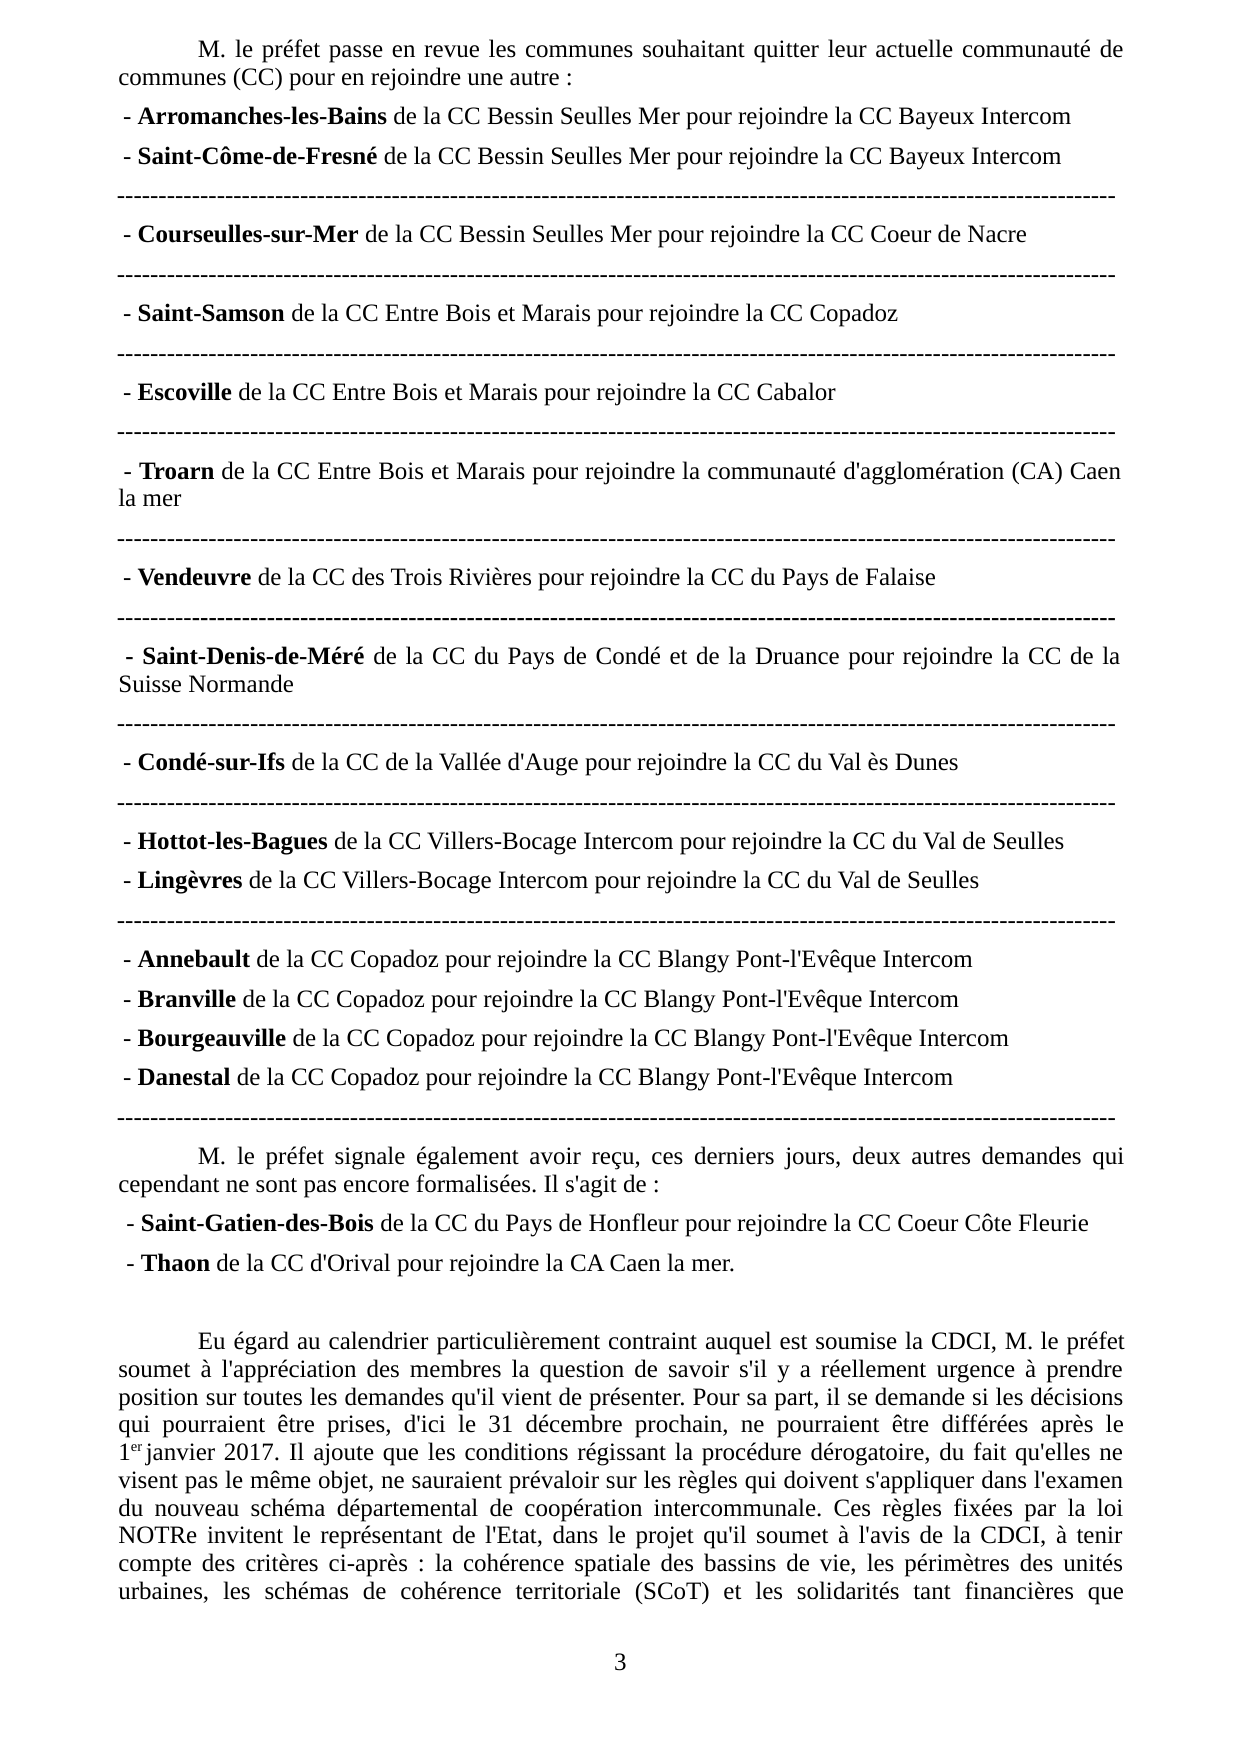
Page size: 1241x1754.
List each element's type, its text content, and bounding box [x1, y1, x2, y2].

text ------------------------------------------------------------------------------------------------------------------------ [117, 339, 1124, 366]
text - Escoville de la CC Entre Bois et Marais pour rejoindre la CC Cabalor [117, 378, 1124, 406]
text M. le préfet passe en revue les communes souhaitant quitter leur actuelle communauté de communes (CC) pour en rejoindre une autre : [118, 35, 1125, 91]
text - Saint-Samson de la CC Entre Bois et Marais pour rejoindre la CC Copadoz [117, 299, 1124, 327]
text ------------------------------------------------------------------------------------------------------------------------ [117, 181, 1124, 209]
text - Lingèvres de la CC Villers-Bocage Intercom pour rejoindre la CC du Val de Seulles [117, 867, 1122, 894]
text ------------------------------------------------------------------------------------------------------------------------ [117, 260, 1124, 288]
text - Arromanches-les-Bains de la CC Bessin Seulles Mer pour rejoindre la CC Bayeux Intercom [117, 102, 1124, 130]
text - Saint-Côme-de-Fresné de la CC Bessin Seulles Mer pour rejoindre la CC Bayeux Intercom [117, 142, 1124, 169]
text - Troarn de la CC Entre Bois et Marais pour rejoindre la communauté d'agglomération (CA) Caen la mer [117, 457, 1122, 512]
text ------------------------------------------------------------------------------------------------------------------------ [117, 906, 1122, 934]
text - Danestal de la CC Copadoz pour rejoindre la CC Blangy Pont-l'Evêque Intercom [117, 1063, 1122, 1091]
text - Saint-Denis-de-Méré de la CC du Pays de Condé et de la Druance pour rejoindre la CC de la Suisse Normande [117, 642, 1122, 697]
text - Courseulles-sur-Mer de la CC Bessin Seulles Mer pour rejoindre la CC Coeur de Nacre [117, 221, 1124, 248]
text ------------------------------------------------------------------------------------------------------------------------ [117, 1103, 1122, 1131]
text M. le préfet signale également avoir reçu, ces derniers jours, deux autres demandes qui cependant ne sont pas encore formalisées. Il s'agit de : [118, 1142, 1125, 1198]
text - Vendeuvre de la CC des Trois Rivières pour rejoindre la CC du Pays de Falaise [117, 563, 1122, 591]
text ------------------------------------------------------------------------------------------------------------------------ [117, 788, 1122, 816]
text ------------------------------------------------------------------------------------------------------------------------ [117, 524, 1122, 552]
text - Hottot-les-Bagues de la CC Villers-Bocage Intercom pour rejoindre la CC du Val de Seulles [117, 827, 1122, 855]
text ------------------------------------------------------------------------------------------------------------------------ [117, 417, 1124, 445]
text - Thaon de la CC d'Orival pour rejoindre la CA Caen la mer. [118, 1249, 1124, 1276]
text - Condé-sur-Ifs de la CC de la Vallée d'Auge pour rejoindre la CC du Val ès Dunes [117, 748, 1122, 776]
text - Saint-Gatien-des-Bois de la CC du Pays de Honfleur pour rejoindre la CC Coeur Côte Fleurie [118, 1209, 1124, 1237]
text - Bourgeauville de la CC Copadoz pour rejoindre la CC Blangy Pont-l'Evêque Intercom [117, 1024, 1122, 1052]
text - Branville de la CC Copadoz pour rejoindre la CC Blangy Pont-l'Evêque Intercom [117, 985, 1122, 1012]
text Eu égard au calendrier particulièrement contraint auquel est soumise la CDCI, M. le préfet soumet à l'appréciation des membres la question de savoir s'il y a réellement urgence à prendre position sur toutes les demandes qu'il vient de présenter. Pour sa part, il se demande si les décisions qui pourraient être prises, d'ici le 31 décembre prochain, ne pourraient être différées après le 1er janvier 2017. Il ajoute que les conditions régissant la procédure dérogatoire, du fait qu'elles ne visent pas le même objet, ne sauraient prévaloir sur les règles qui doivent s'appliquer dans l'examen du nouveau schéma départemental de coopération intercommunale. Ces règles fixées par la loi NOTRe invitent le représentant de l'Etat, dans le projet qu'il soumet à l'avis de la CDCI, à tenir compte des critères ci-après : la cohérence spatiale des bassins de vie, les périmètres des unités urbaines, les schémas de cohérence territoriale (SCoT) et les solidarités tant financières que [118, 1327, 1125, 1604]
text ------------------------------------------------------------------------------------------------------------------------ [117, 603, 1122, 630]
text - Annebault de la CC Copadoz pour rejoindre la CC Blangy Pont-l'Evêque Intercom [117, 945, 1122, 973]
text ------------------------------------------------------------------------------------------------------------------------ [117, 709, 1122, 737]
